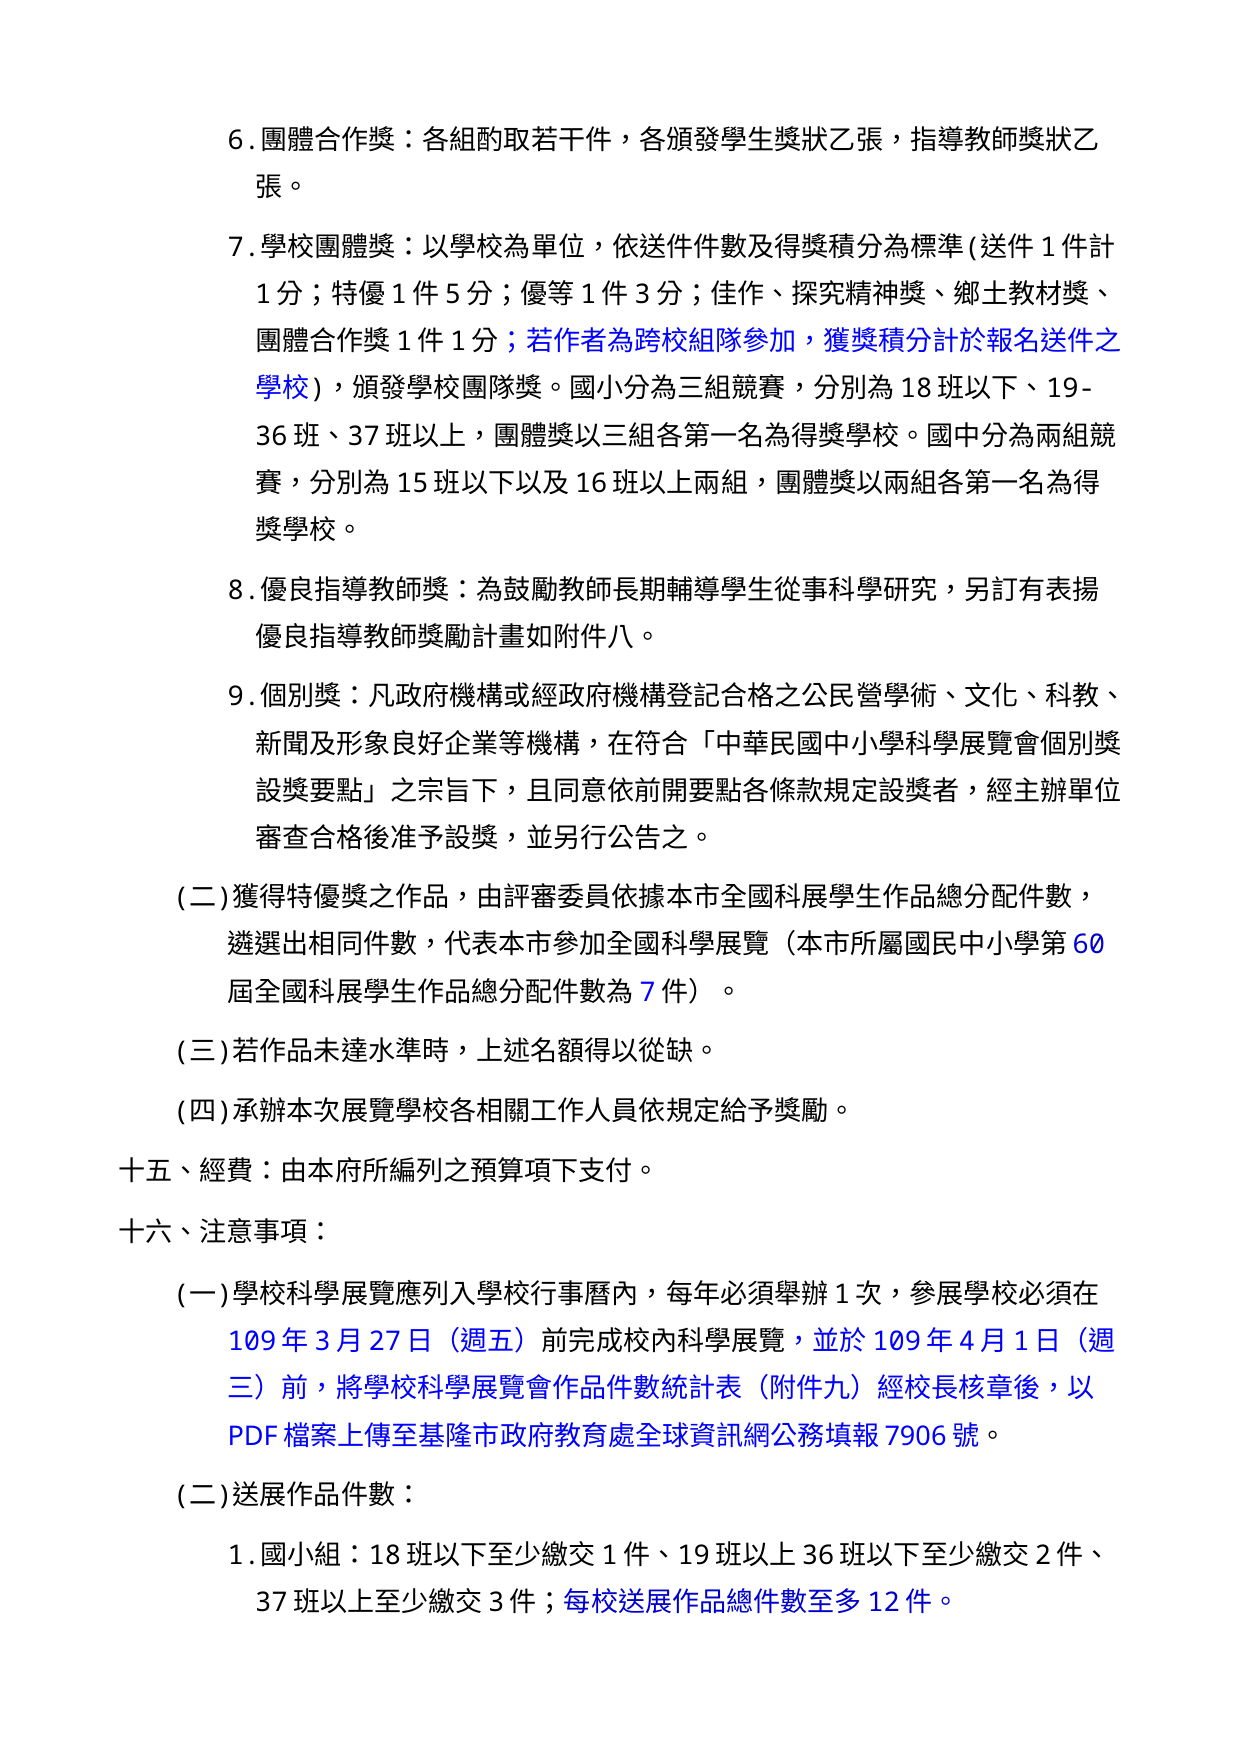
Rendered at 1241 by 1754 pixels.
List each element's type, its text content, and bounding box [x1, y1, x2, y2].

text 6.團體合作獎：各組酌取若干件，各頒發學生獎狀乙張，指導教師獎狀乙張。 [227, 118, 1122, 204]
text (四)承辦本次展覽學校各相關工作人員依規定給予獎勵。 [173, 1089, 1122, 1128]
text 十六、注意事項： [118, 1210, 1122, 1250]
text 9.個別獎：凡政府機構或經政府機構登記合格之公民營學術、文化、科教、新聞及形象良好企業等機構，在符合「中華民國中小學科學展覽會個別獎設獎要點」之宗旨下，且同意依前開要點各條款規定設獎者，經主辦單位審查合格後准予設獎，並另行公告之。 [227, 674, 1122, 855]
text 8.優良指導教師獎：為鼓勵教師長期輔導學生從事科學研究，另訂有表揚優良指導教師獎勵計畫如附件八。 [227, 568, 1122, 654]
text 1.國小組：18班以下至少繳交1件、19班以上36班以下至少繳交2件、37班以上至少繳交3件；每校送展作品總件數至多12件。 [227, 1533, 1122, 1619]
text (二)獲得特優獎之作品，由評審委員依據本市全國科展學生作品總分配件數，遴選出相同件數，代表本市參加全國科學展覽（本市所屬國民中小學第60屆全國科展學生作品總分配件數為7件）。 [173, 875, 1122, 1009]
text (三)若作品未達水準時，上述名額得以從缺。 [173, 1029, 1122, 1069]
text 十五、經費：由本府所編列之預算項下支付。 [118, 1149, 1122, 1188]
text (一)學校科學展覽應列入學校行事曆內，每年必須舉辦1次，參展學校必須在109年3月27日（週五）前完成校內科學展覽，並於109年4月1日（週三）前，將學校科學展覽會作品件數統計表（附件九）經校長核章後，以PDF檔案上傳至基隆市政府教育處全球資訊網公務填報7906號。 [173, 1272, 1122, 1453]
text (二)送展作品件數： [173, 1473, 1122, 1513]
text 7.學校團體獎：以學校為單位，依送件件數及得獎積分為標準(送件1件計1分；特優1件5分；優等1件3分；佳作、探究精神獎、鄉土教材獎、團體合作獎1件1分；若作者為跨校組隊參加，獲獎積分計於報名送件之學校)，頒發學校團隊獎。國小分為三組競賽，分別為18班以下、19-36班、37班以上，團體獎以三組各第一名為得獎學校。國中分為兩組競賽，分別為15班以下以及16班以上兩組，團體獎以兩組各第一名為得獎學校。 [227, 225, 1122, 547]
